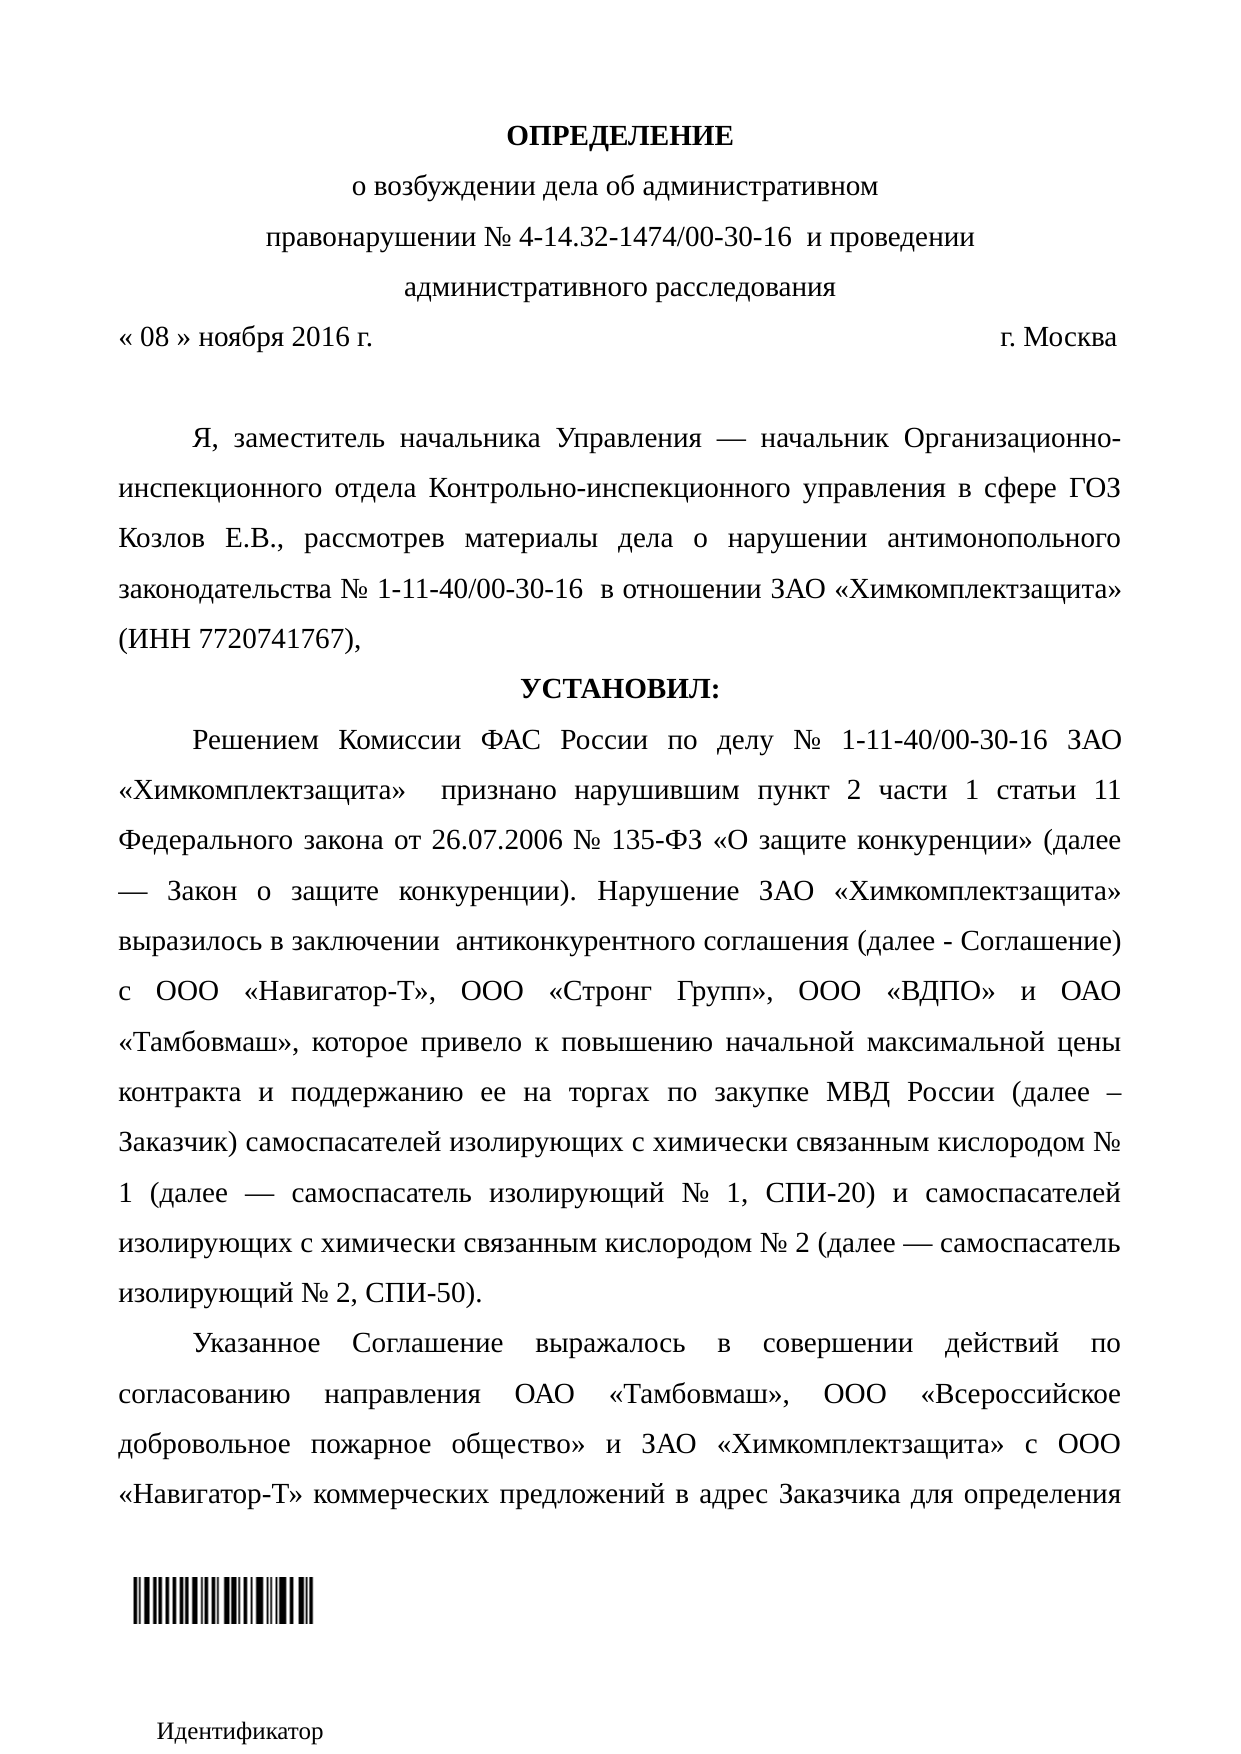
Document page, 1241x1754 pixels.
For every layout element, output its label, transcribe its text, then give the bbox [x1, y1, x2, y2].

text о возбуждении дела об административном [118, 168, 1112, 202]
text Я, заместитель начальника Управления — начальник Организационно-инспекционного отдела Контрольно-инспекционного управления в сфере ГОЗ Козлов Е.В., рассмотрев материалы дела о нарушении антимонопольного законодательства № 1-11-40/00-30-16 в отношении ЗАО «Химкомплектзащита» (ИНН 7720741767), [118, 420, 1122, 655]
text ОПРЕДЕЛЕНИЕ [118, 118, 1122, 152]
text « 08 » ноября 2016 г. г. Москва [118, 319, 1122, 353]
text Указанное Соглашение выражалось в совершении действий по согласованию направления ОАО «Тамбовмаш», ООО «Всероссийское добровольное пожарное общество» и ЗАО «Химкомплектзащита» с ООО «Навигатор-Т» коммерческих предложений в адрес Заказчика для определения [118, 1326, 1122, 1510]
text УСТАНОВИЛ: [118, 672, 1122, 705]
text правонарушении № 4-14.32-1474/00-30-16 и проведении [118, 219, 1122, 252]
picture [118, 1577, 331, 1624]
text Решением Комиссии ФАС России по делу № 1-11-40/00-30-16 ЗАО «Химкомплектзащита» признано нарушившим пункт 2 части 1 статьи 11 Федерального закона от 26.07.2006 № 135-ФЗ «О защите конкуренции» (далее — Закон о защите конкуренции). Нарушение ЗАО «Химкомплектзащита» выразилось в заключении антиконкурентного соглашения (далее - Соглашение) с ООО «Навигатор-Т», ООО «Стронг Групп», ООО «ВДПО» и ОАО «Тамбовмаш», которое привело к повышению начальной максимальной цены контракта и поддержанию ее на торгах по закупке МВД России (далее – Заказчик) самоспасателей изолирующих с химически связанным кислородом № 1 (далее — самоспасатель изолирующий № 1, СПИ-20) и самоспасателей изолирующих с химически связанным кислородом № 2 (далее — самоспасатель изолирующий № 2, СПИ-50). [118, 722, 1122, 1309]
text административного расследования [118, 269, 1122, 303]
